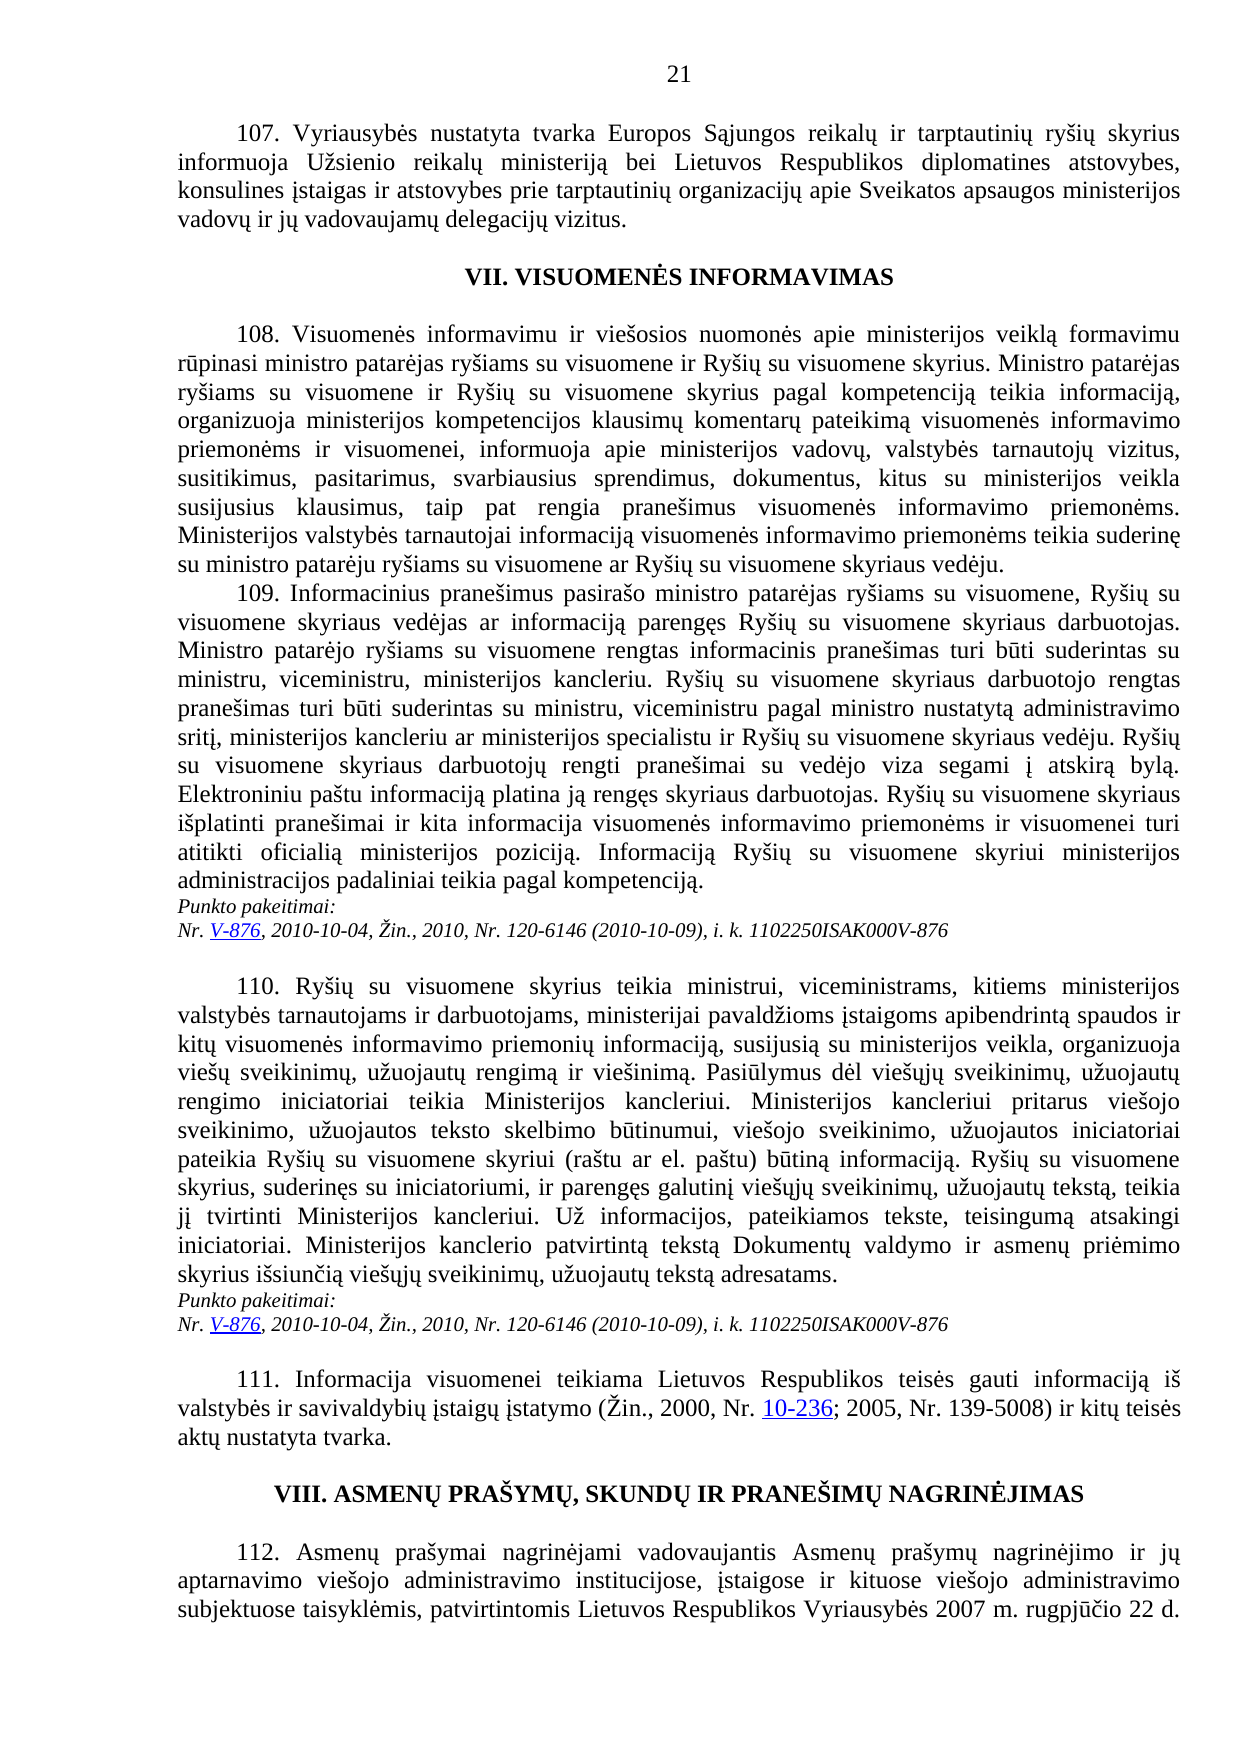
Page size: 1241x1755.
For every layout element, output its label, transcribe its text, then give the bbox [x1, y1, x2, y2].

text 110. Ryšių su visuomene skyrius teikia ministrui, viceministrams, kitiems ministerijos valstybės tarnautojams ir darbuotojams, ministerijai pavaldžioms įstaigoms apibendrintą spaudos ir kitų visuomenės informavimo priemonių informaciją, susijusią su ministerijos veikla, organizuoja viešų sveikinimų, užuojautų rengimą ir viešinimą. Pasiūlymus dėl viešųjų sveikinimų, užuojautų rengimo iniciatoriai teikia Ministerijos kancleriui. Ministerijos kancleriui pritarus viešojo sveikinimo, užuojautos teksto skelbimo būtinumui, viešojo sveikinimo, užuojautos iniciatoriai pateikia Ryšių su visuomene skyriui (raštu ar el. paštu) būtiną informaciją. Ryšių su visuomene skyrius, suderinęs su iniciatoriumi, ir parengęs galutinį viešųjų sveikinimų, užuojautų tekstą, teikia jį tvirtinti Ministerijos kancleriui. Už informacijos, pateikiamos tekste, teisingumą atsakingi iniciatoriai. Ministerijos kanclerio patvirtintą tekstą Dokumentų valdymo ir asmenų priėmimo skyrius išsiunčią viešųjų sveikinimų, užuojautų tekstą adresatams. [177, 971, 1181, 1287]
text VII. VISUOMENĖS INFORMAVIMAS [177, 262, 1181, 291]
text 112. Asmenų prašymai nagrinėjami vadovaujantis Asmenų prašymų nagrinėjimo ir jų aptarnavimo viešojo administravimo institucijose, įstaigose ir kituose viešojo administravimo subjektuose taisyklėmis, patvirtintomis Lietuvos Respublikos Vyriausybės 2007 m. rugpjūčio 22 d. [177, 1537, 1181, 1623]
text VIII. ASMENŲ PRAŠYMŲ, SKUNDŲ IR PRANEŠIMŲ NAGRINĖJIMAS [177, 1479, 1181, 1508]
text 111. Informacija visuomenei teikiama Lietuvos Respublikos teisės gauti informaciją iš valstybės ir savivaldybių įstaigų įstatymo (Žin., 2000, Nr. 10-236; 2005, Nr. 139-5008) ir kitų teisės aktų nustatyta tvarka. [177, 1364, 1181, 1451]
text 108. Visuomenės informavimu ir viešosios nuomonės apie ministerijos veiklą formavimu rūpinasi ministro patarėjas ryšiams su visuomene ir Ryšių su visuomene skyrius. Ministro patarėjas ryšiams su visuomene ir Ryšių su visuomene skyrius pagal kompetenciją teikia informaciją, organizuoja ministerijos kompetencijos klausimų komentarų pateikimą visuomenės informavimo priemonėms ir visuomenei, informuoja apie ministerijos vadovų, valstybės tarnautojų vizitus, susitikimus, pasitarimus, svarbiausius sprendimus, dokumentus, kitus su ministerijos veikla susijusius klausimus, taip pat rengia pranešimus visuomenės informavimo priemonėms. Ministerijos valstybės tarnautojai informaciją visuomenės informavimo priemonėms teikia suderinę su ministro patarėju ryšiams su visuomene ar Ryšių su visuomene skyriaus vedėju. [177, 319, 1181, 578]
text Nr. V-876, 2010-10-04, Žin., 2010, Nr. 120-6146 (2010-10-09), i. k. 1102250ISAK000V-876 [177, 918, 1181, 942]
text Punkto pakeitimai: [177, 894, 1181, 918]
text Punkto pakeitimai: [177, 1287, 1181, 1312]
text 109. Informacinius pranešimus pasirašo ministro patarėjas ryšiams su visuomene, Ryšių su visuomene skyriaus vedėjas ar informaciją parengęs Ryšių su visuomene skyriaus darbuotojas. Ministro patarėjo ryšiams su visuomene rengtas informacinis pranešimas turi būti suderintas su ministru, viceministru, ministerijos kancleriu. Ryšių su visuomene skyriaus darbuotojo rengtas pranešimas turi būti suderintas su ministru, viceministru pagal ministro nustatytą administravimo sritį, ministerijos kancleriu ar ministerijos specialistu ir Ryšių su visuomene skyriaus vedėju. Ryšių su visuomene skyriaus darbuotojų rengti pranešimai su vedėjo viza segami į atskirą bylą. Elektroniniu paštu informaciją platina ją rengęs skyriaus darbuotojas. Ryšių su visuomene skyriaus išplatinti pranešimai ir kita informacija visuomenės informavimo priemonėms ir visuomenei turi atitikti oficialią ministerijos poziciją. Informaciją Ryšių su visuomene skyriui ministerijos administracijos padaliniai teikia pagal kompetenciją. [177, 578, 1181, 894]
text 107. Vyriausybės nustatyta tvarka Europos Sąjungos reikalų ir tarptautinių ryšių skyrius informuoja Užsienio reikalų ministeriją bei Lietuvos Respublikos diplomatines atstovybes, konsulines įstaigas ir atstovybes prie tarptautinių organizacijų apie Sveikatos apsaugos ministerijos vadovų ir jų vadovaujamų delegacijų vizitus. [177, 118, 1181, 233]
text Nr. V-876, 2010-10-04, Žin., 2010, Nr. 120-6146 (2010-10-09), i. k. 1102250ISAK000V-876 [177, 1312, 1181, 1336]
